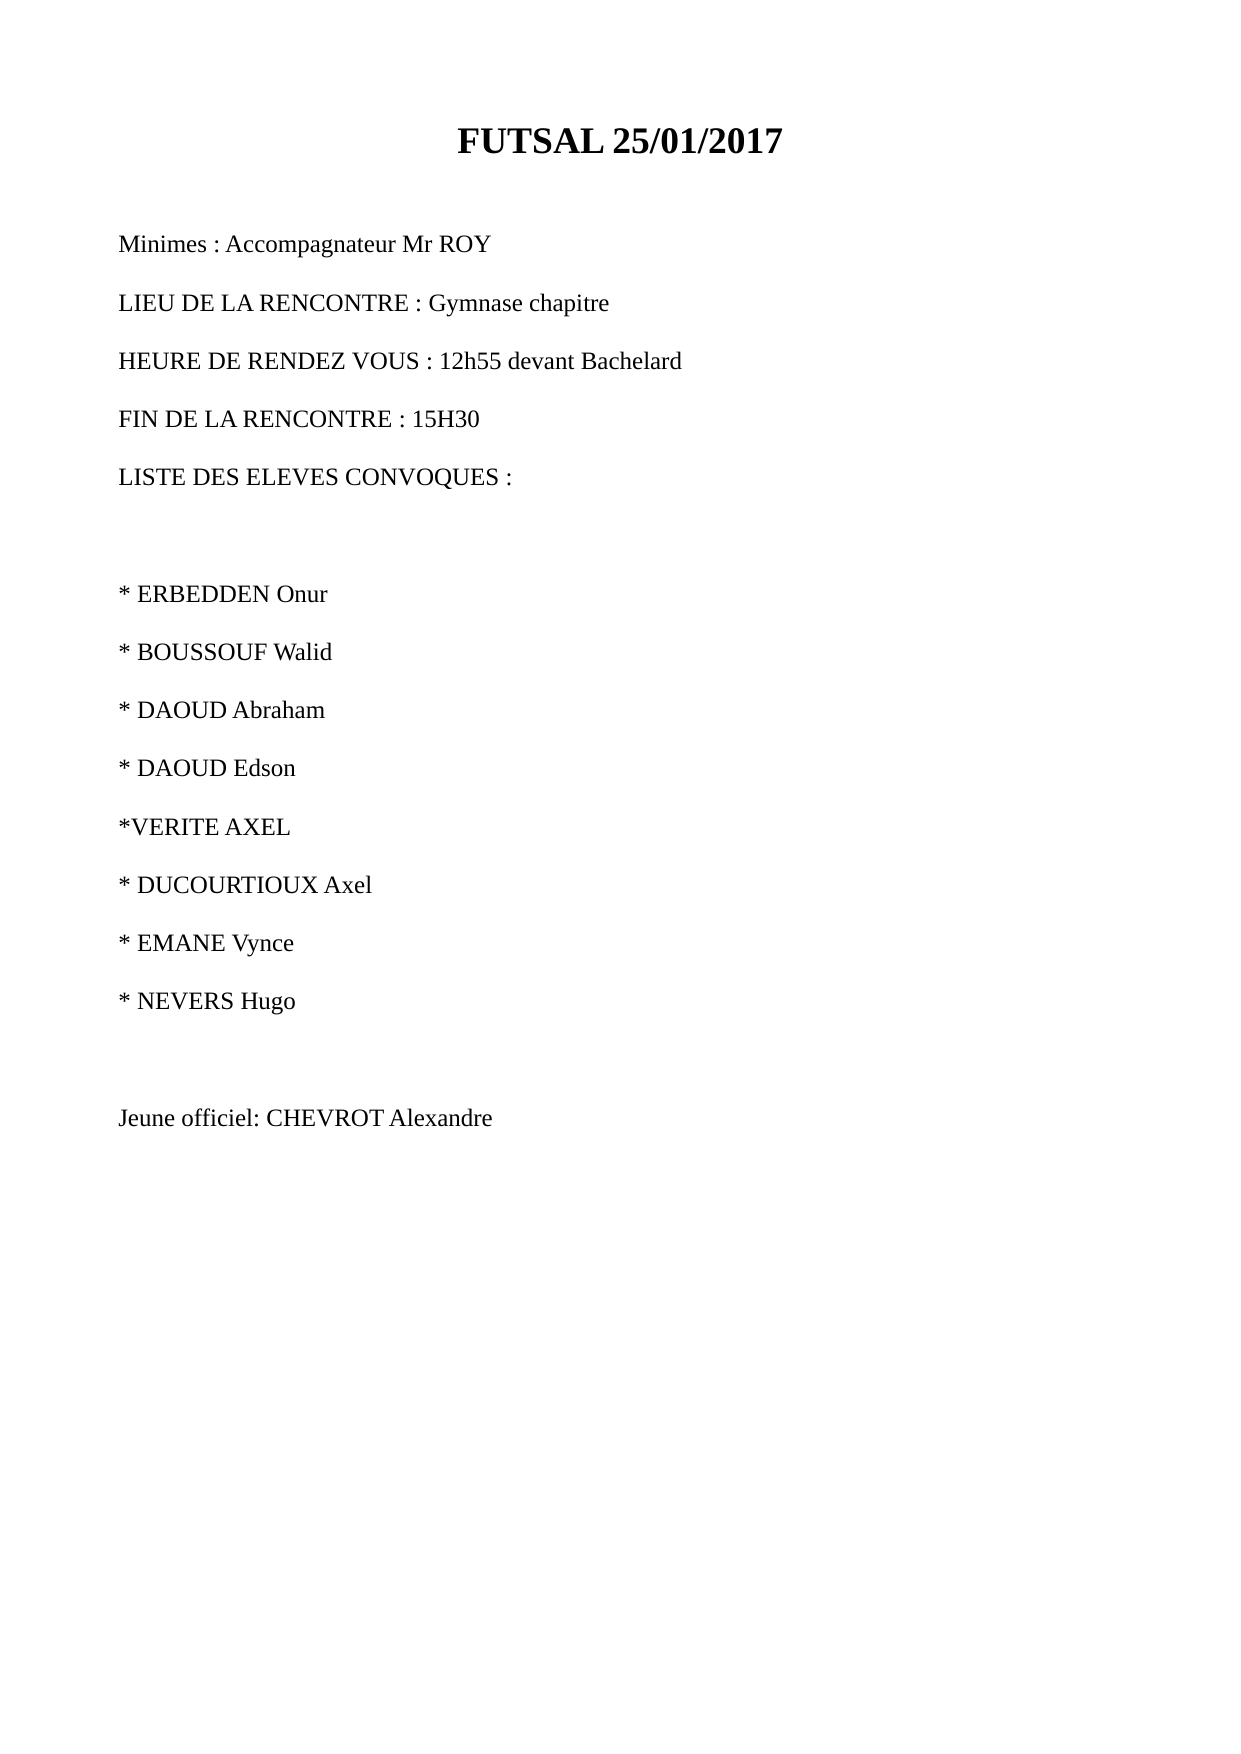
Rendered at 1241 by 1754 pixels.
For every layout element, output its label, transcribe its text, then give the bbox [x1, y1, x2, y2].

text * ERBEDDEN Onur [118, 579, 1122, 607]
text * EMANE Vynce [118, 928, 1122, 957]
text * DAOUD Edson [118, 753, 1122, 782]
text FUTSAL 25/01/2017 [118, 118, 1122, 161]
text Jeune officiel: CHEVROT Alexandre [118, 1103, 1122, 1132]
text * DUCOURTIOUX Axel [118, 870, 1122, 899]
text Minimes : Accompagnateur Mr ROY [118, 229, 1122, 258]
text * BOUSSOUF Walid [118, 637, 1122, 666]
text LISTE DES ELEVES CONVOQUES : [118, 462, 1122, 491]
text * NEVERS Hugo [118, 986, 1122, 1015]
text HEURE DE RENDEZ VOUS : 12h55 devant Bachelard [118, 346, 1122, 374]
text FIN DE LA RENCONTRE : 15H30 [118, 404, 1122, 433]
text LIEU DE LA RENCONTRE : Gymnase chapitre [118, 288, 1122, 316]
text *VERITE AXEL [118, 812, 1122, 840]
text * DAOUD Abraham [118, 695, 1122, 724]
